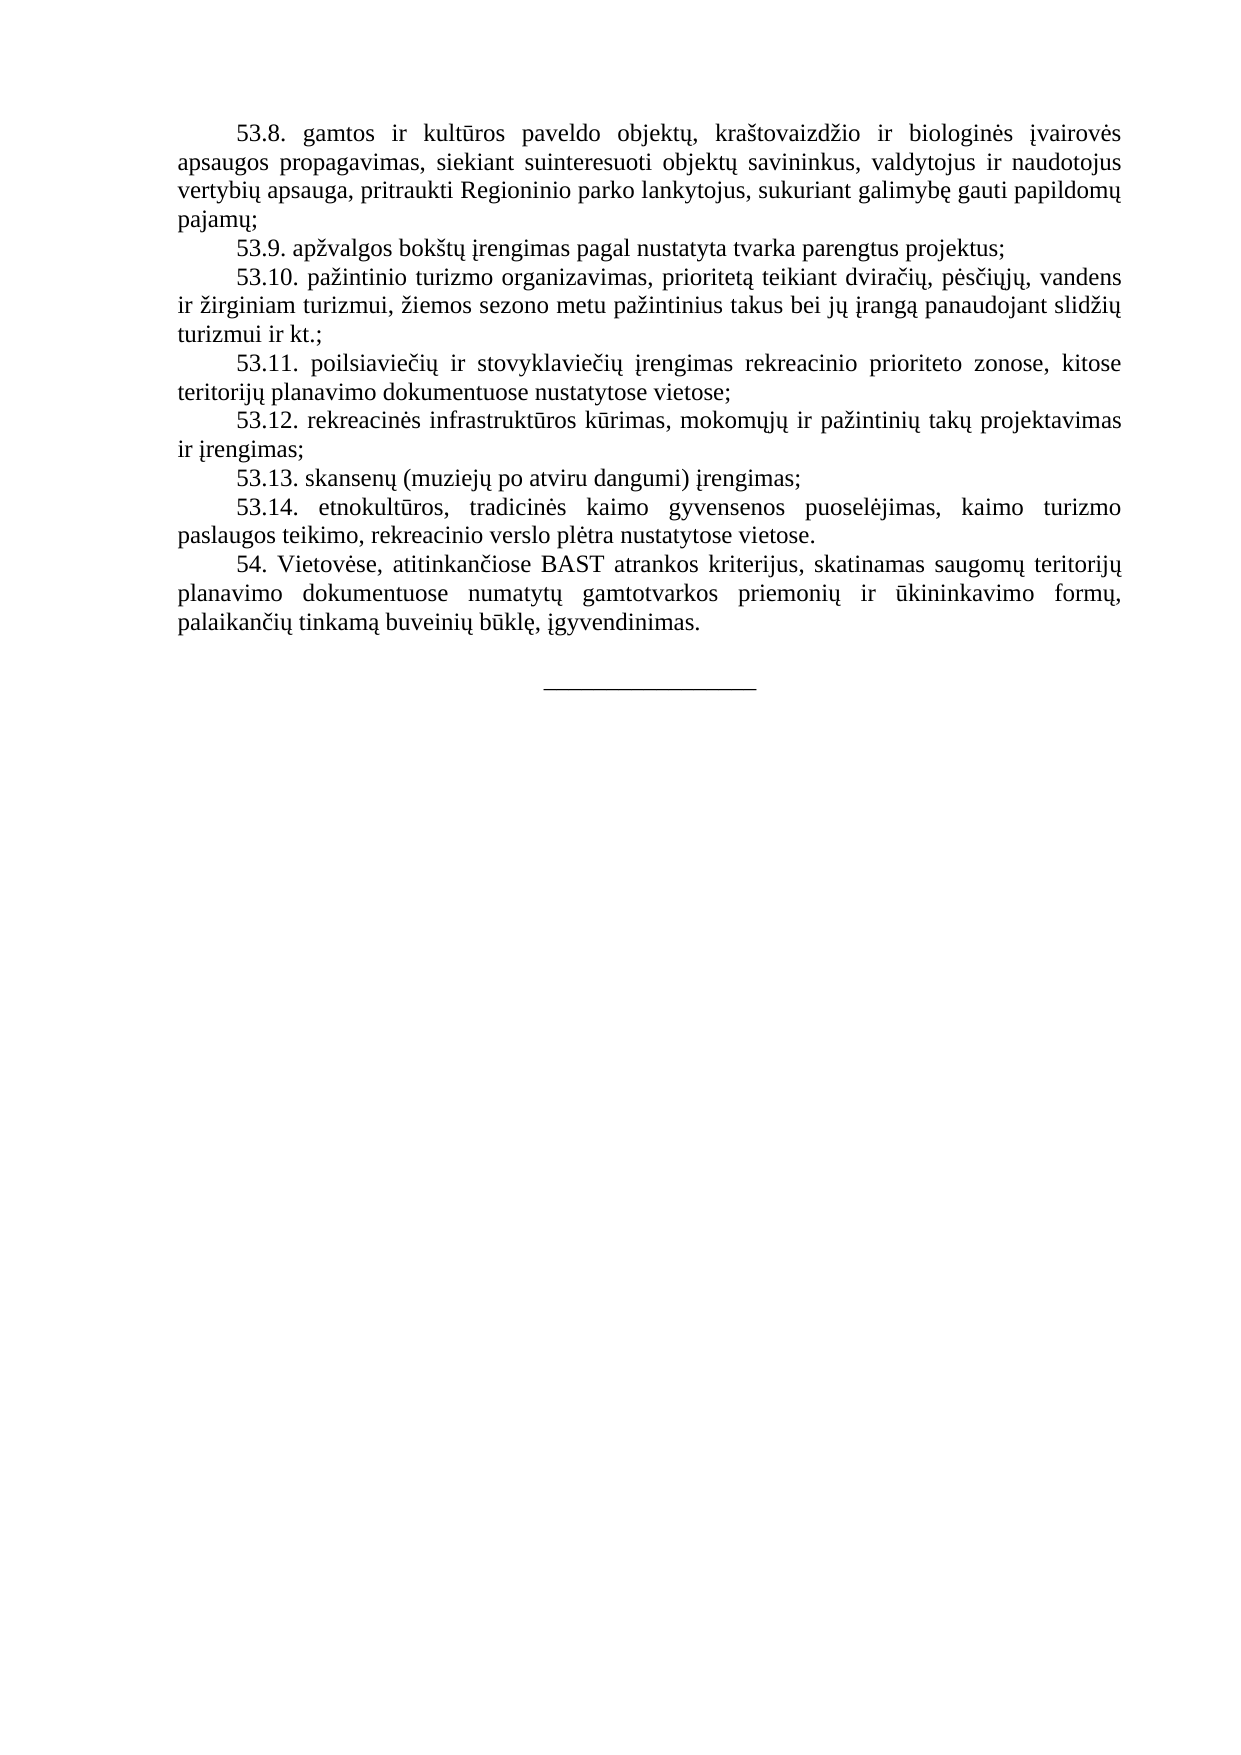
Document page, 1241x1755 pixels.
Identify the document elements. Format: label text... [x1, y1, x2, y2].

text 53.8. gamtos ir kultūros paveldo objektų, kraštovaizdžio ir biologinės įvairovės apsaugos propagavimas, siekiant suinteresuoti objektų savininkus, valdytojus ir naudotojus vertybių apsauga, pritraukti Regioninio parko lankytojus, sukuriant galimybę gauti papildomų pajamų; [177, 118, 1122, 233]
text 53.13. skansenų (muziejų po atviru dangumi) įrengimas; [177, 463, 1122, 492]
text 53.11. poilsiaviečių ir stovyklaviečių įrengimas rekreacinio prioriteto zonose, kitose teritorijų planavimo dokumentuose nustatytose vietose; [177, 348, 1122, 406]
text 53.9. apžvalgos bokštų įrengimas pagal nustatyta tvarka parengtus projektus; [177, 233, 1122, 262]
text 53.10. pažintinio turizmo organizavimas, prioritetą teikiant dviračių, pėsčiųjų, vandens ir žirginiam turizmui, žiemos sezono metu pažintinius takus bei jų įrangą panaudojant slidžių turizmui ir kt.; [177, 262, 1122, 348]
text _________________ [177, 664, 1122, 693]
text 53.12. rekreacinės infrastruktūros kūrimas, mokomųjų ir pažintinių takų projektavimas ir įrengimas; [177, 406, 1122, 463]
text 53.14. etnokultūros, tradicinės kaimo gyvensenos puoselėjimas, kaimo turizmo paslaugos teikimo, rekreacinio verslo plėtra nustatytose vietose. [177, 492, 1122, 549]
text 54. Vietovėse, atitinkančiose BAST atrankos kriterijus, skatinamas saugomų teritorijų planavimo dokumentuose numatytų gamtotvarkos priemonių ir ūkininkavimo formų, palaikančių tinkamą buveinių būklę, įgyvendinimas. [177, 549, 1122, 636]
